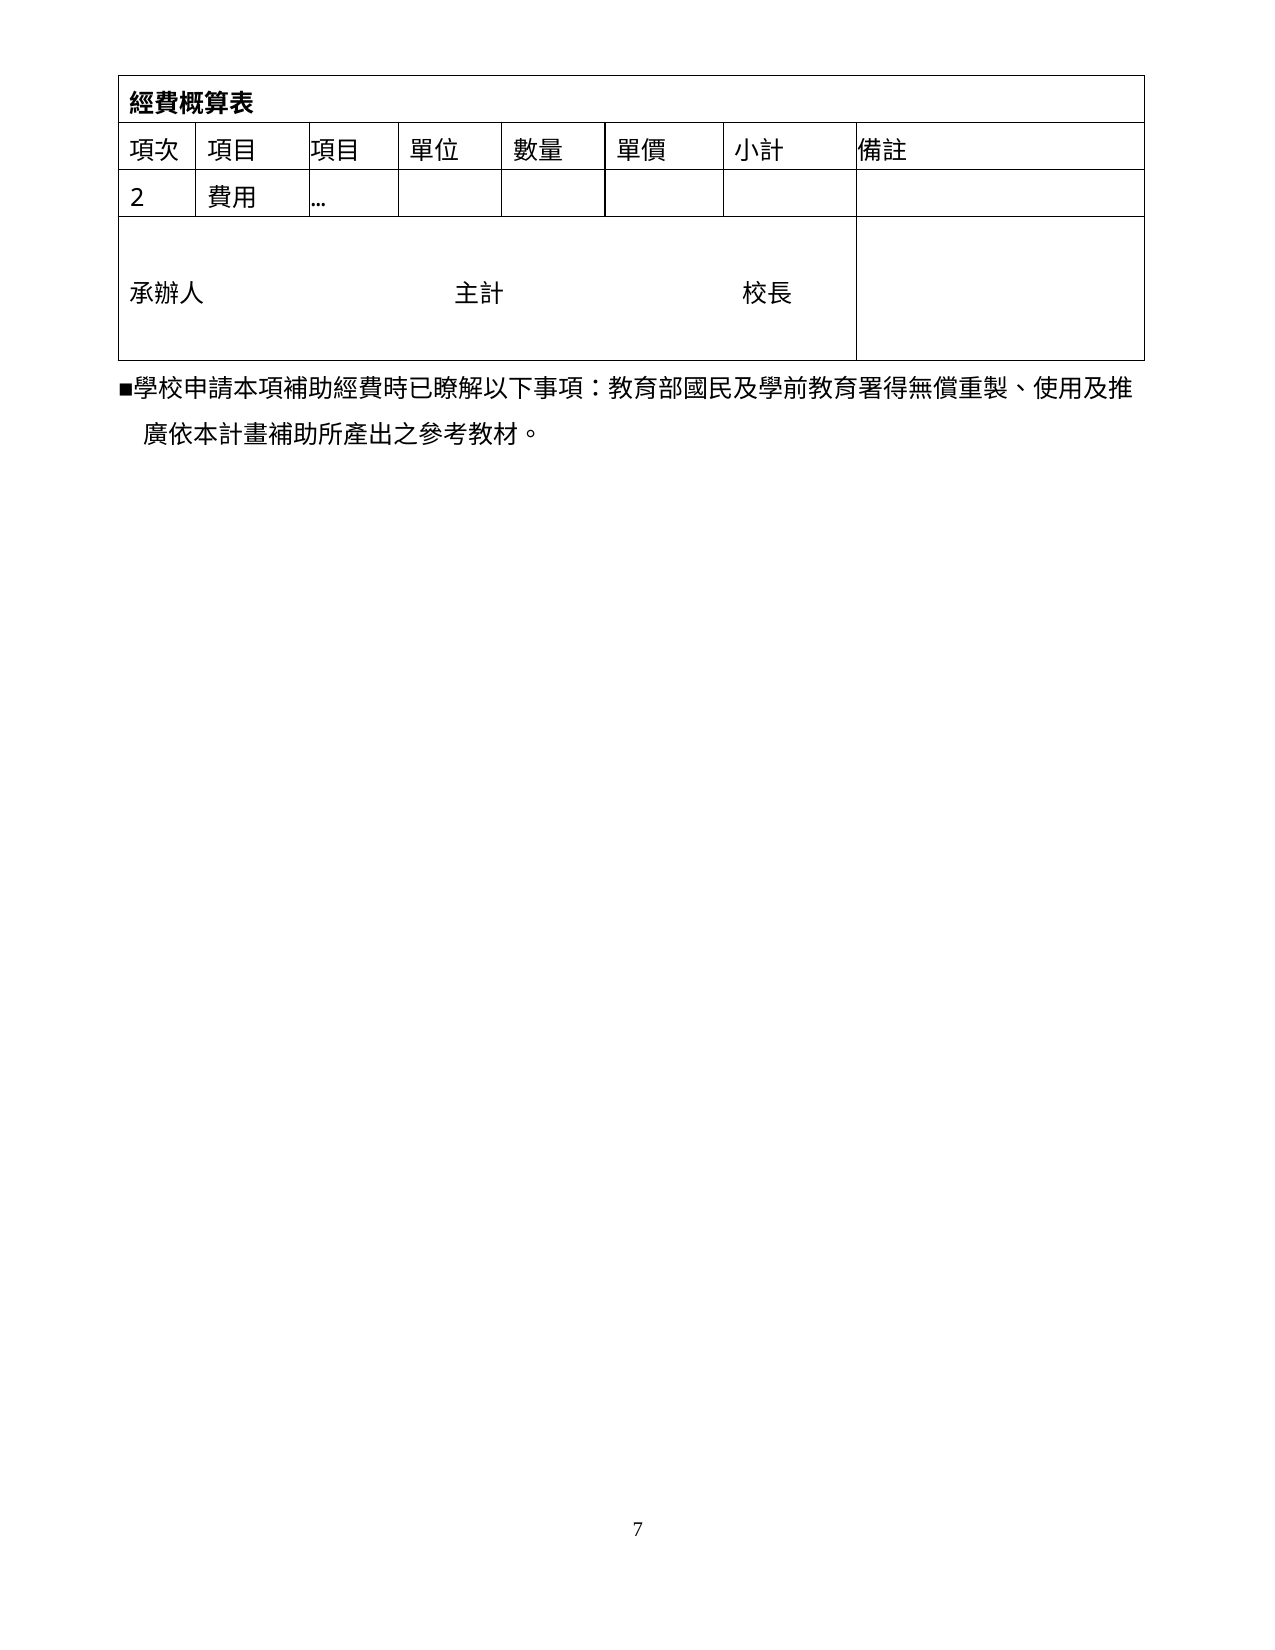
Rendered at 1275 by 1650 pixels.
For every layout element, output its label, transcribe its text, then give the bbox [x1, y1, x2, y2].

table_cell 數量 [502, 123, 604, 169]
table_cell [857, 170, 1144, 216]
table_cell [606, 170, 723, 216]
table_cell 項次 [119, 123, 195, 169]
table_cell 單位 [399, 123, 501, 169]
table_cell 費用 [196, 170, 309, 216]
table_cell [502, 170, 604, 216]
table_cell 2 [119, 170, 195, 216]
table_cell 備註 [857, 123, 1144, 169]
table_cell [399, 170, 501, 216]
table_cell … [310, 170, 398, 216]
table_cell [724, 170, 856, 216]
table_cell 承辦人 主計 校長 [119, 217, 856, 360]
table_cell 小計 [724, 123, 856, 169]
text ■學校申請本項補助經費時已瞭解以下事項：教育部國民及學前教育署得無償重製、使用及推廣依本計畫補助所產出之參考教材。 [118, 361, 1157, 453]
table_cell 項目 [196, 123, 309, 169]
table_cell 單價 [606, 123, 723, 169]
table_cell [857, 217, 1144, 360]
table_cell 項目 [310, 123, 398, 169]
table_header 經費概算表 [119, 76, 1144, 122]
